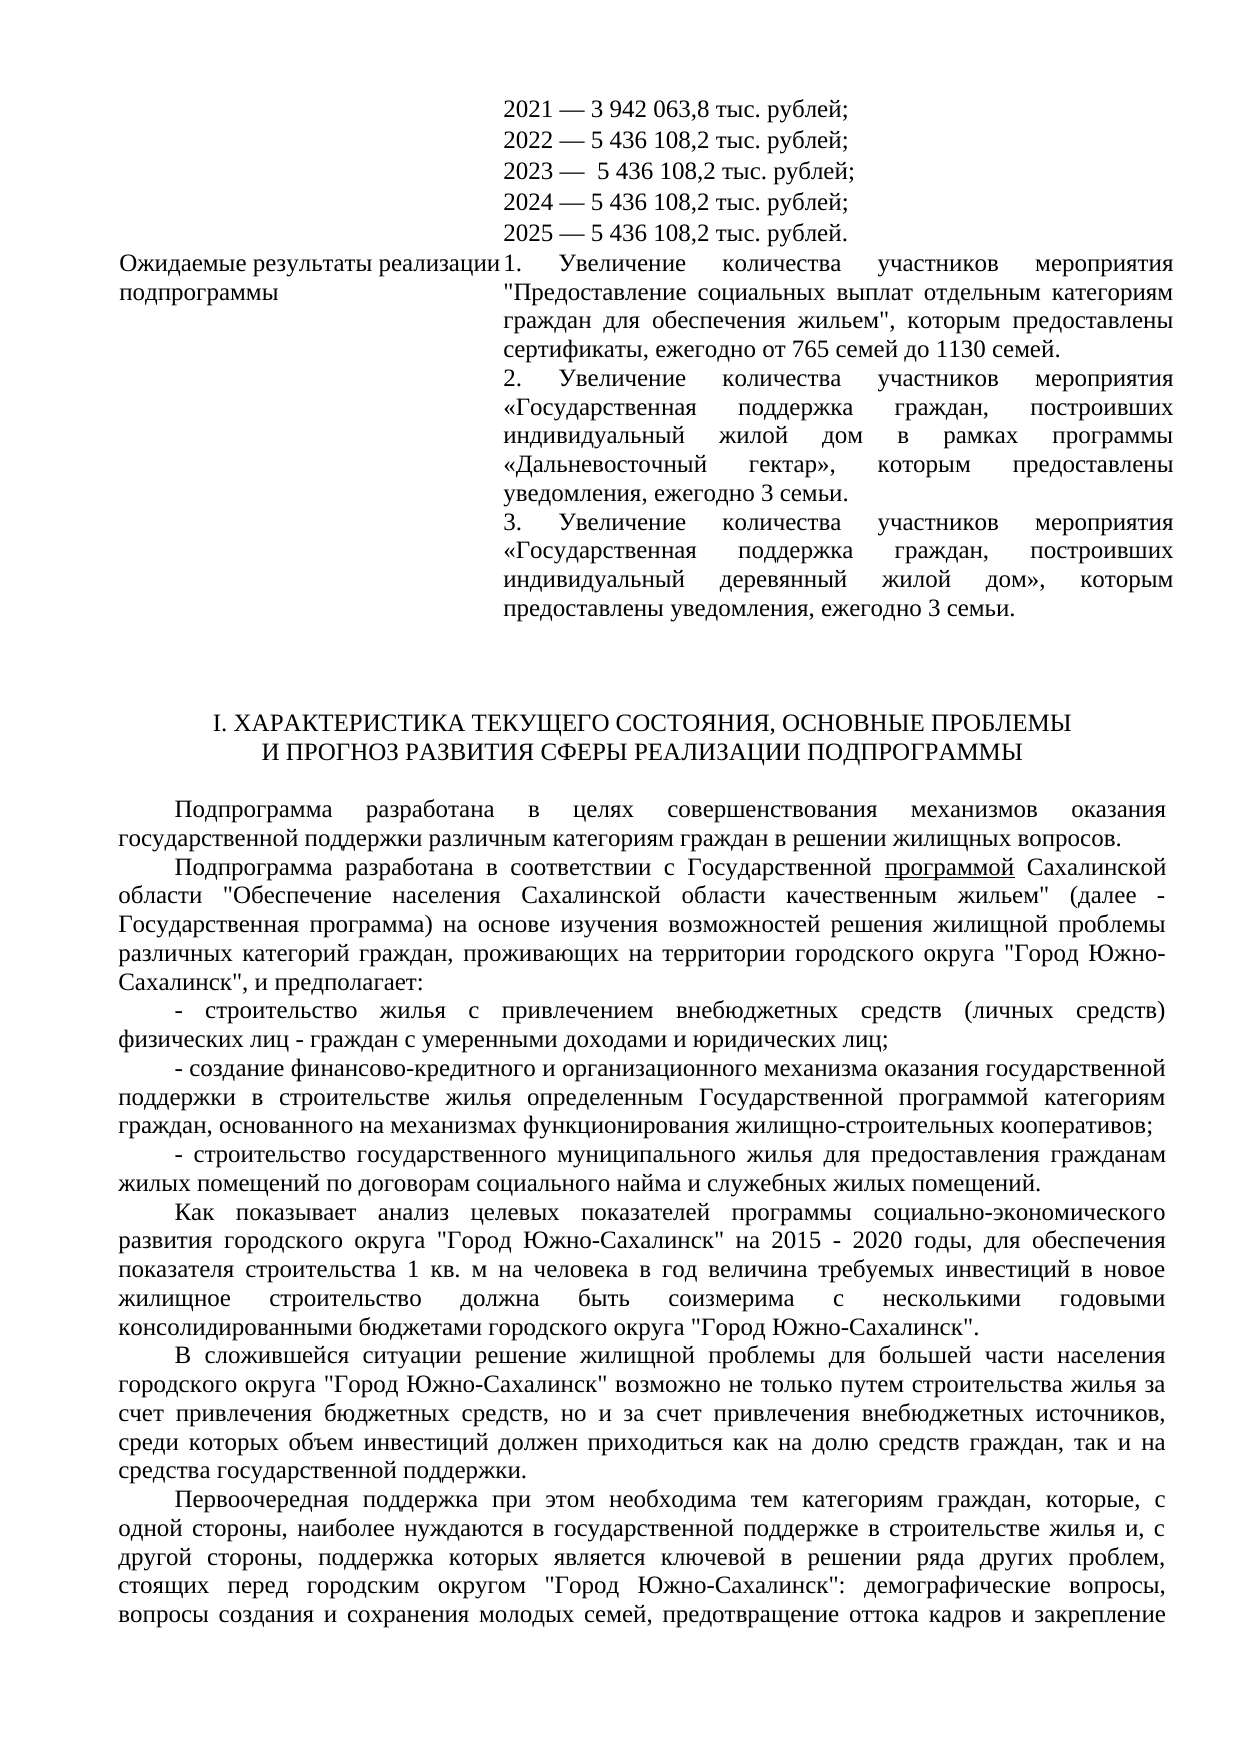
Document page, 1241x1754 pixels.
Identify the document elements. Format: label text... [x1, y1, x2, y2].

text - строительство государственного муниципального жилья для предоставления гражданам жилых помещений по договорам социального найма и служебных жилых помещений. [118, 1139, 1167, 1197]
text - создание финансово-кредитного и организационного механизма оказания государственной поддержки в строительстве жилья определенным Государственной программой категориям граждан, основанного на механизмах функционирования жилищно-строительных кооперативов; [118, 1053, 1167, 1139]
text В сложившейся ситуации решение жилищной проблемы для большей части населения городского округа "Город Южно-Сахалинск" возможно не только путем строительства жилья за счет привлечения бюджетных средств, но и за счет привлечения внебюджетных источников, среди которых объем инвестиций должен приходиться как на долю средств граждан, так и на средства государственной поддержки. [118, 1340, 1167, 1484]
text I. ХАРАКТЕРИСТИКА ТЕКУЩЕГО СОСТОЯНИЯ, ОСНОВНЫЕ ПРОБЛЕМЫ [118, 708, 1167, 737]
table_cell Ожидаемые результаты реализации подпрограммы [118, 248, 502, 622]
text Подпрограмма разработана в соответствии с Государственной программой Сахалинской области "Обеспечение населения Сахалинской области качественным жильем" (далее - Государственная программа) на основе изучения возможностей решения жилищной проблемы различных категорий граждан, проживающих на территории городского округа "Город Южно-Сахалинск", и предполагает: [118, 852, 1167, 995]
text Первоочередная поддержка при этом необходима тем категориям граждан, которые, с одной стороны, наиболее нуждаются в государственной поддержке в строительстве жилья и, с другой стороны, поддержка которых является ключевой в решении ряда других проблем, стоящих перед городским округом "Город Южно-Сахалинск": демографические вопросы, вопросы создания и сохранения молодых семей, предотвращение оттока кадров и закрепление [118, 1484, 1167, 1628]
text Подпрограмма разработана в целях совершенствования механизмов оказания государственной поддержки различным категориям граждан в решении жилищных вопросов. [118, 794, 1167, 852]
text И ПРОГНОЗ РАЗВИТИЯ СФЕРЫ РЕАЛИЗАЦИИ ПОДПРОГРАММЫ [118, 737, 1167, 765]
table_cell 1. Увеличение количества участников мероприятия "Предоставление социальных выплат отдельным категориям граждан для обеспечения жильем", которым предоставлены сертификаты, ежегодно от 765 семей до 1130 семей. 2. Увеличение количества участников мероприятия «Государственная поддержка граждан, построивших индивидуальный жилой дом в рамках программы «Дальневосточный гектар», которым предоставлены уведомления, ежегодно 3 семьи. 3. Увеличение количества участников мероприятия «Государственная поддержка граждан, построивших индивидуальный деревянный жилой дом», которым предоставлены уведомления, ежегодно 3 семьи. [502, 248, 1175, 622]
text Как показывает анализ целевых показателей программы социально-экономического развития городского округа "Город Южно-Сахалинск" на 2015 - 2020 годы, для обеспечения показателя строительства 1 кв. м на человека в год величина требуемых инвестиций в новое жилищное строительство должна быть соизмерима с несколькими годовыми консолидированными бюджетами городского округа "Город Южно-Сахалинск". [118, 1197, 1167, 1340]
table_cell [118, 92, 502, 248]
text - строительство жилья с привлечением внебюджетных средств (личных средств) физических лиц - граждан с умеренными доходами и юридических лиц; [118, 995, 1167, 1053]
